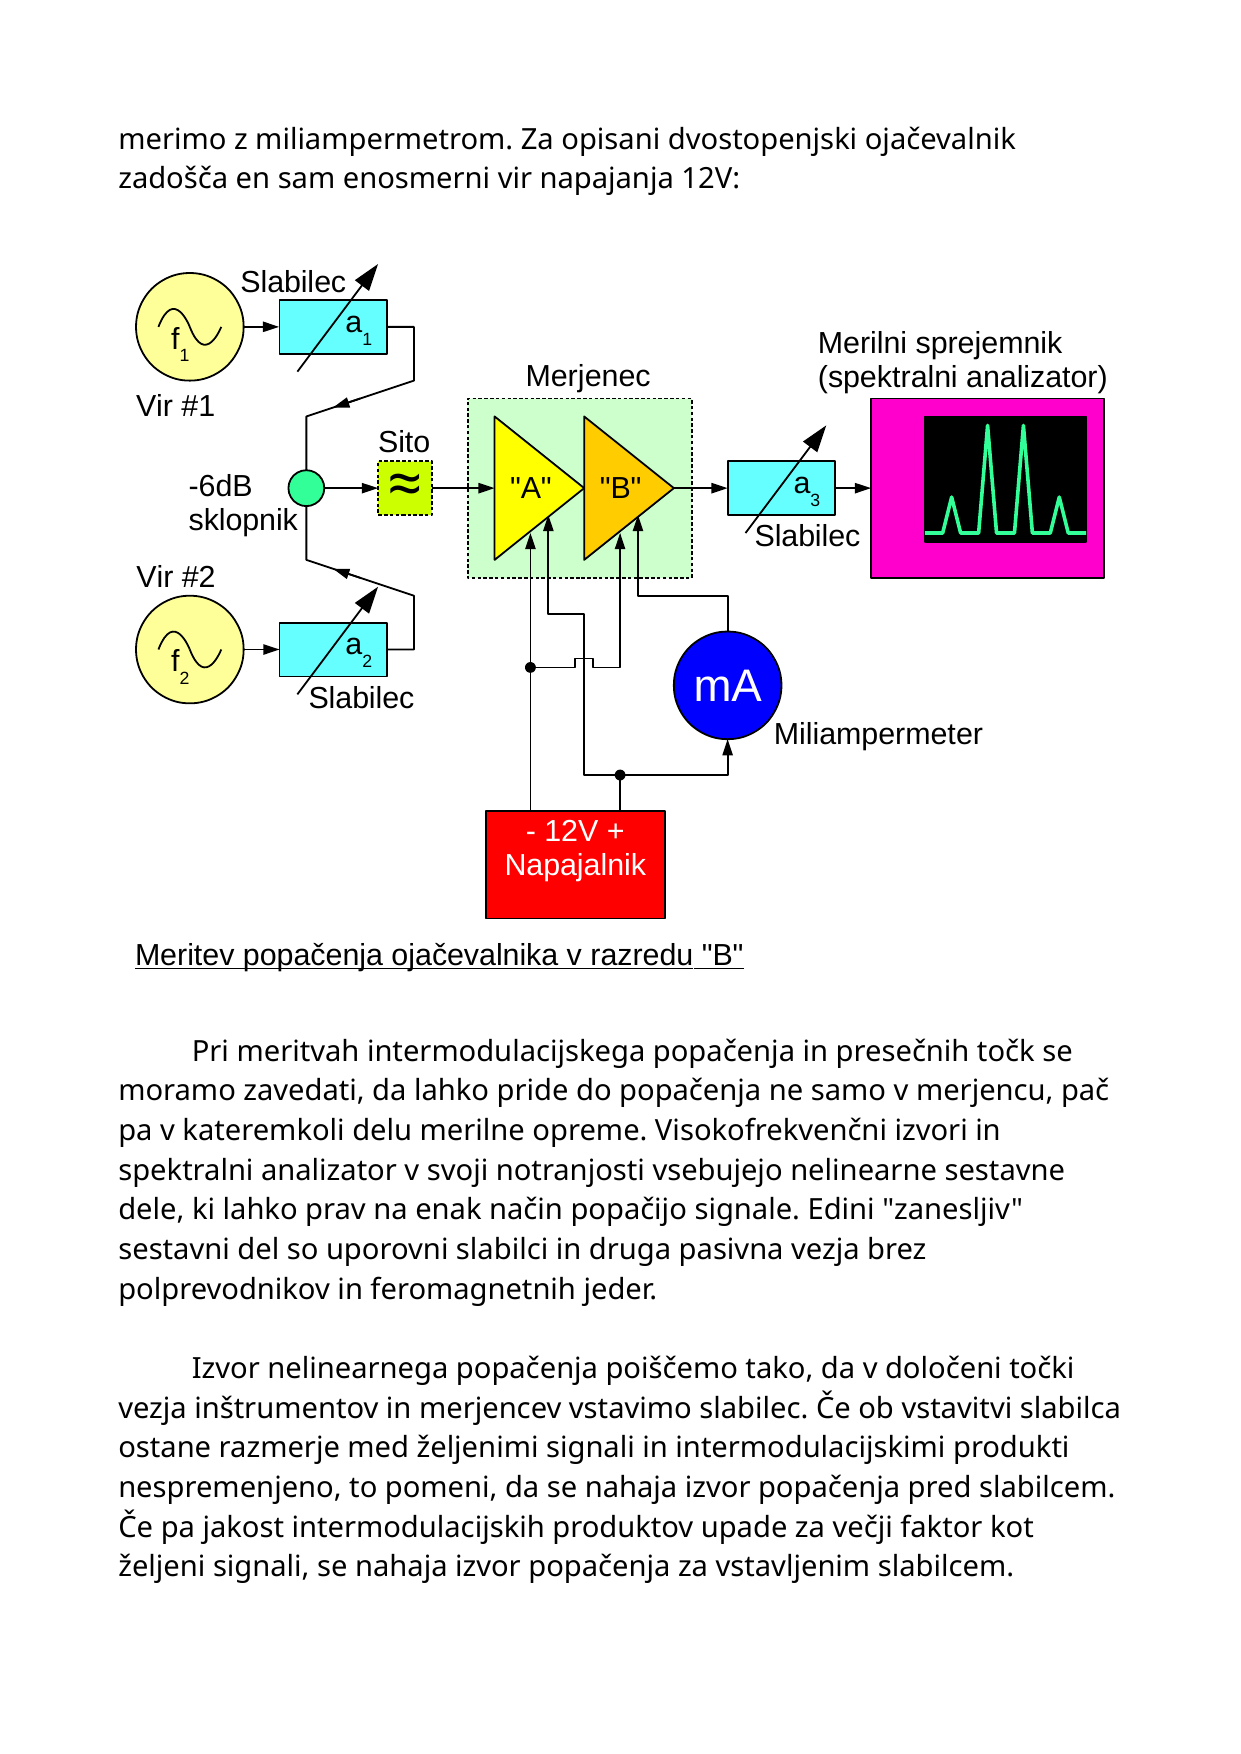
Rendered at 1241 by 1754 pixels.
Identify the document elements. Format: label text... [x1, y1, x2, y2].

text merimo z miliampermetrom. Za opisani dvostopenjski ojačevalnik zadošča en sam enosmerni vir napajanja 12V: [118, 118, 1122, 197]
text Izvor nelinearnega popačenja poiščemo tako, da v določeni točki vezja inštrumentov in merjencev vstavimo slabilec. Če ob vstavitvi slabilca ostane razmerje med željenimi signali in intermodulacijskimi produkti nespremenjeno, to pomeni, da se nahaja izvor popačenja pred slabilcem. Če pa jakost intermodulacijskih produktov upade za večji faktor kot željeni signali, se nahaja izvor popačenja za vstavljenim slabilcem. [118, 1347, 1122, 1585]
text Pri meritvah intermodulacijskega popačenja in presečnih točk se moramo zavedati, da lahko pride do popačenja ne samo v merjencu, pač pa v kateremkoli delu merilne opreme. Visokofrekvenčni izvori in spektralni analizator v svoji notranjosti vsebujejo nelinearne sestavne dele, ki lahko prav na enak način popačijo signale. Edini "zanesljiv" sestavni del so uporovni slabilci in druga pasivna vezja brez polprevodnikov in feromagnetnih jeder. [118, 1030, 1122, 1308]
